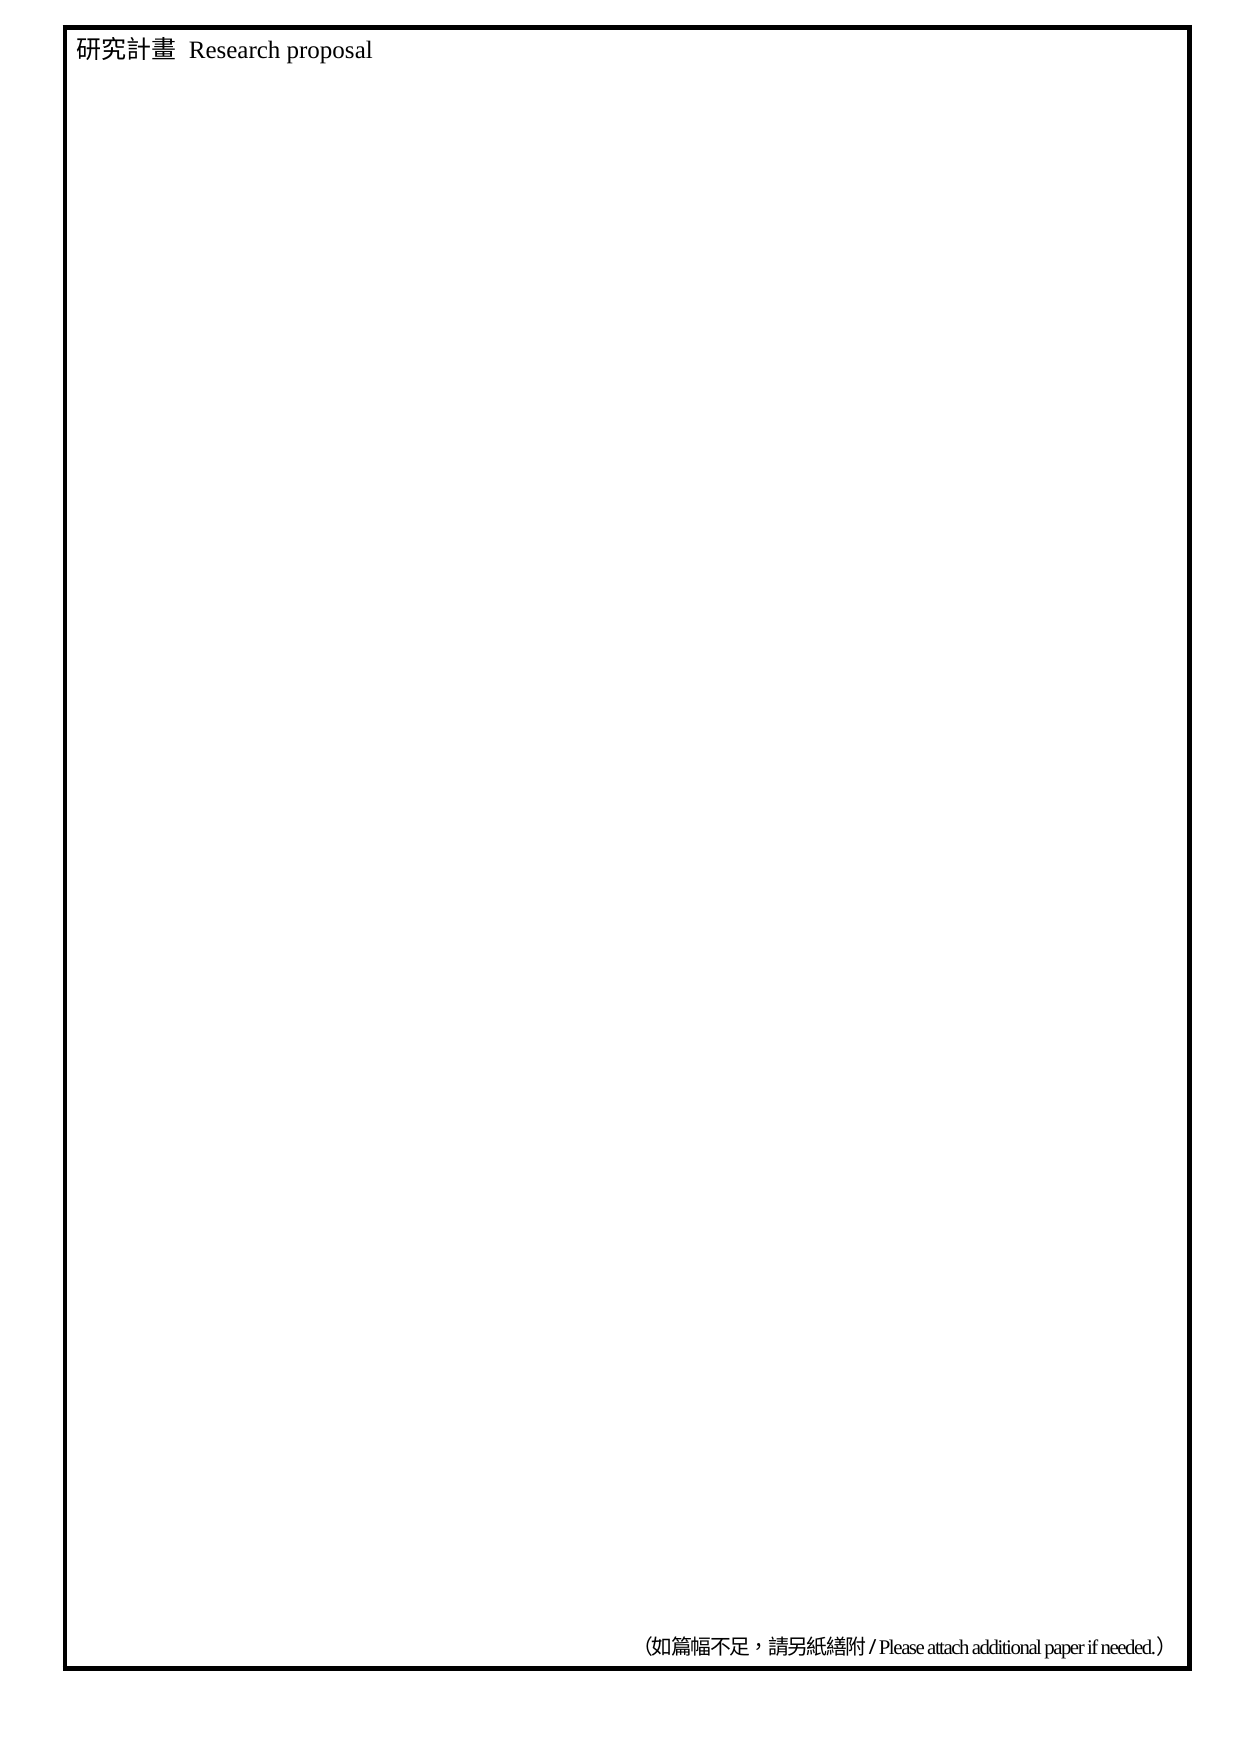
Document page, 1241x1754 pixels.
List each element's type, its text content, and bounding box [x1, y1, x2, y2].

table_header 研究計畫 Research proposal （如篇幅不足，請另紙繕附/Please attach additional paper if needed.） [67, 30, 1187, 1666]
